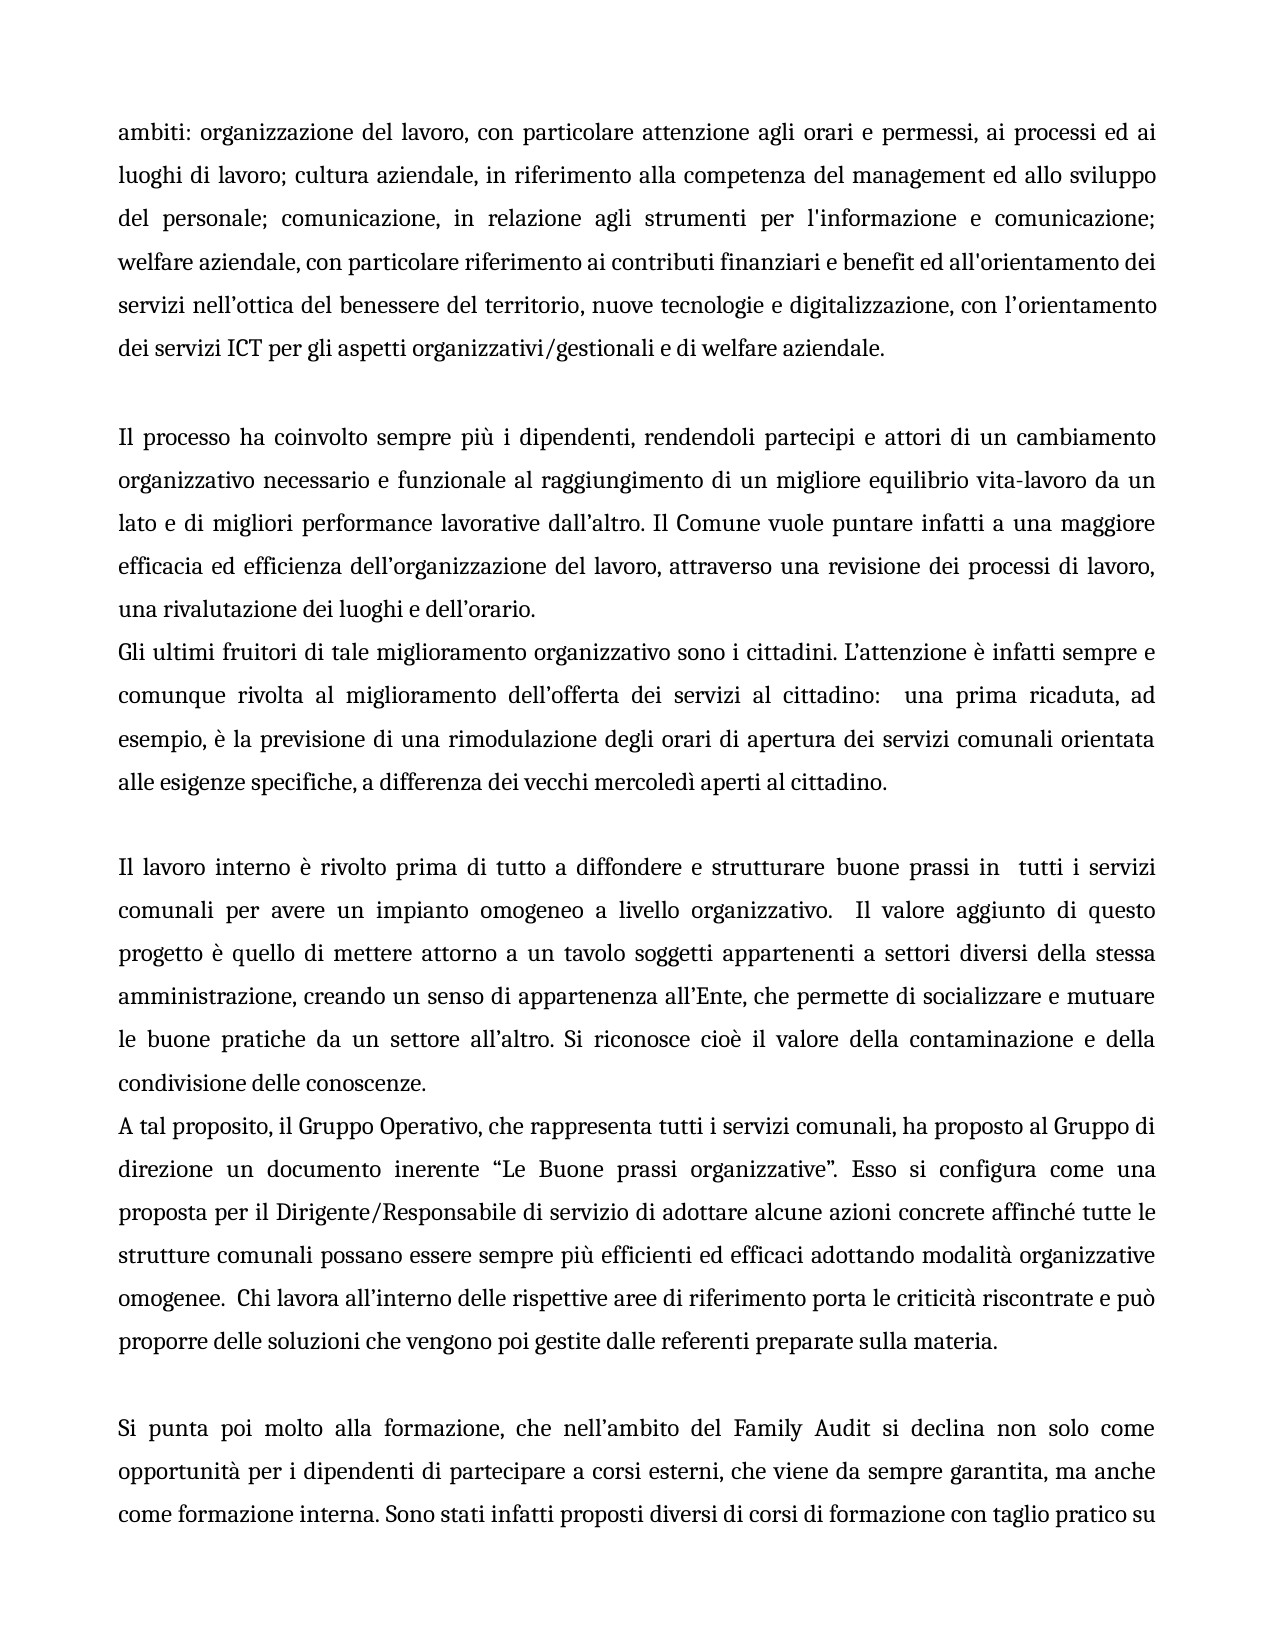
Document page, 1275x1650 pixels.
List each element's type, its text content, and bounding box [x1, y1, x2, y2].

text Gli ultimi fruitori di tale miglioramento organizzativo sono i cittadini. L’attenzione è infatti sempre e comunque rivolta al miglioramento dell’offerta dei servizi al cittadino: una prima ricaduta, ad esempio, è la previsione di una rimodulazione degli orari di apertura dei servizi comunali orientata alle esigenze specifiche, a differenza dei vecchi mercoledì aperti al cittadino. [118, 638, 1157, 796]
text Il processo ha coinvolto sempre più i dipendenti, rendendoli partecipi e attori di un cambiamento organizzativo necessario e funzionale al raggiungimento di un migliore equilibrio vita-lavoro da un lato e di migliori performance lavorative dall’altro. Il Comune vuole puntare infatti a una maggiore efficacia ed efficienza dell’organizzazione del lavoro, attraverso una revisione dei processi di lavoro, una rivalutazione dei luoghi e dell’orario. [118, 423, 1157, 624]
text A tal proposito, il Gruppo Operativo, che rappresenta tutti i servizi comunali, ha proposto al Gruppo di direzione un documento inerente “Le Buone prassi organizzative”. Esso si configura come una proposta per il Dirigente/Responsabile di servizio di adottare alcune azioni concrete affinché tutte le strutture comunali possano essere sempre più efficienti ed efficaci adottando modalità organizzative omogenee. Chi lavora all’interno delle rispettive aree di riferimento porta le criticità riscontrate e può proporre delle soluzioni che vengono poi gestite dalle referenti preparate sulla materia. [118, 1112, 1157, 1356]
text ambiti: organizzazione del lavoro, con particolare attenzione agli orari e permessi, ai processi ed ai luoghi di lavoro; cultura aziendale, in riferimento alla competenza del management ed allo sviluppo del personale; comunicazione, in relazione agli strumenti per l'informazione e comunicazione; welfare aziendale, con particolare riferimento ai contributi finanziari e benefit ed all'orientamento dei servizi nell’ottica del benessere del territorio, nuove tecnologie e digitalizzazione, con l’orientamento dei servizi ICT per gli aspetti organizzativi/gestionali e di welfare aziendale. [118, 118, 1157, 362]
text Si punta poi molto alla formazione, che nell’ambito del Family Audit si declina non solo come opportunità per i dipendenti di partecipare a corsi esterni, che viene da sempre garantita, ma anche come formazione interna. Sono stati infatti proposti diversi di corsi di formazione con taglio pratico su [118, 1413, 1157, 1528]
text Il lavoro interno è rivolto prima di tutto a diffondere e strutturare buone prassi in tutti i servizi comunali per avere un impianto omogeneo a livello organizzativo. Il valore aggiunto di questo progetto è quello di mettere attorno a un tavolo soggetti appartenenti a settori diversi della stessa amministrazione, creando un senso di appartenenza all’Ente, che permette di socializzare e mutuare le buone pratiche da un settore all’altro. Si riconosce cioè il valore della contaminazione e della condivisione delle conoscenze. [118, 853, 1157, 1097]
